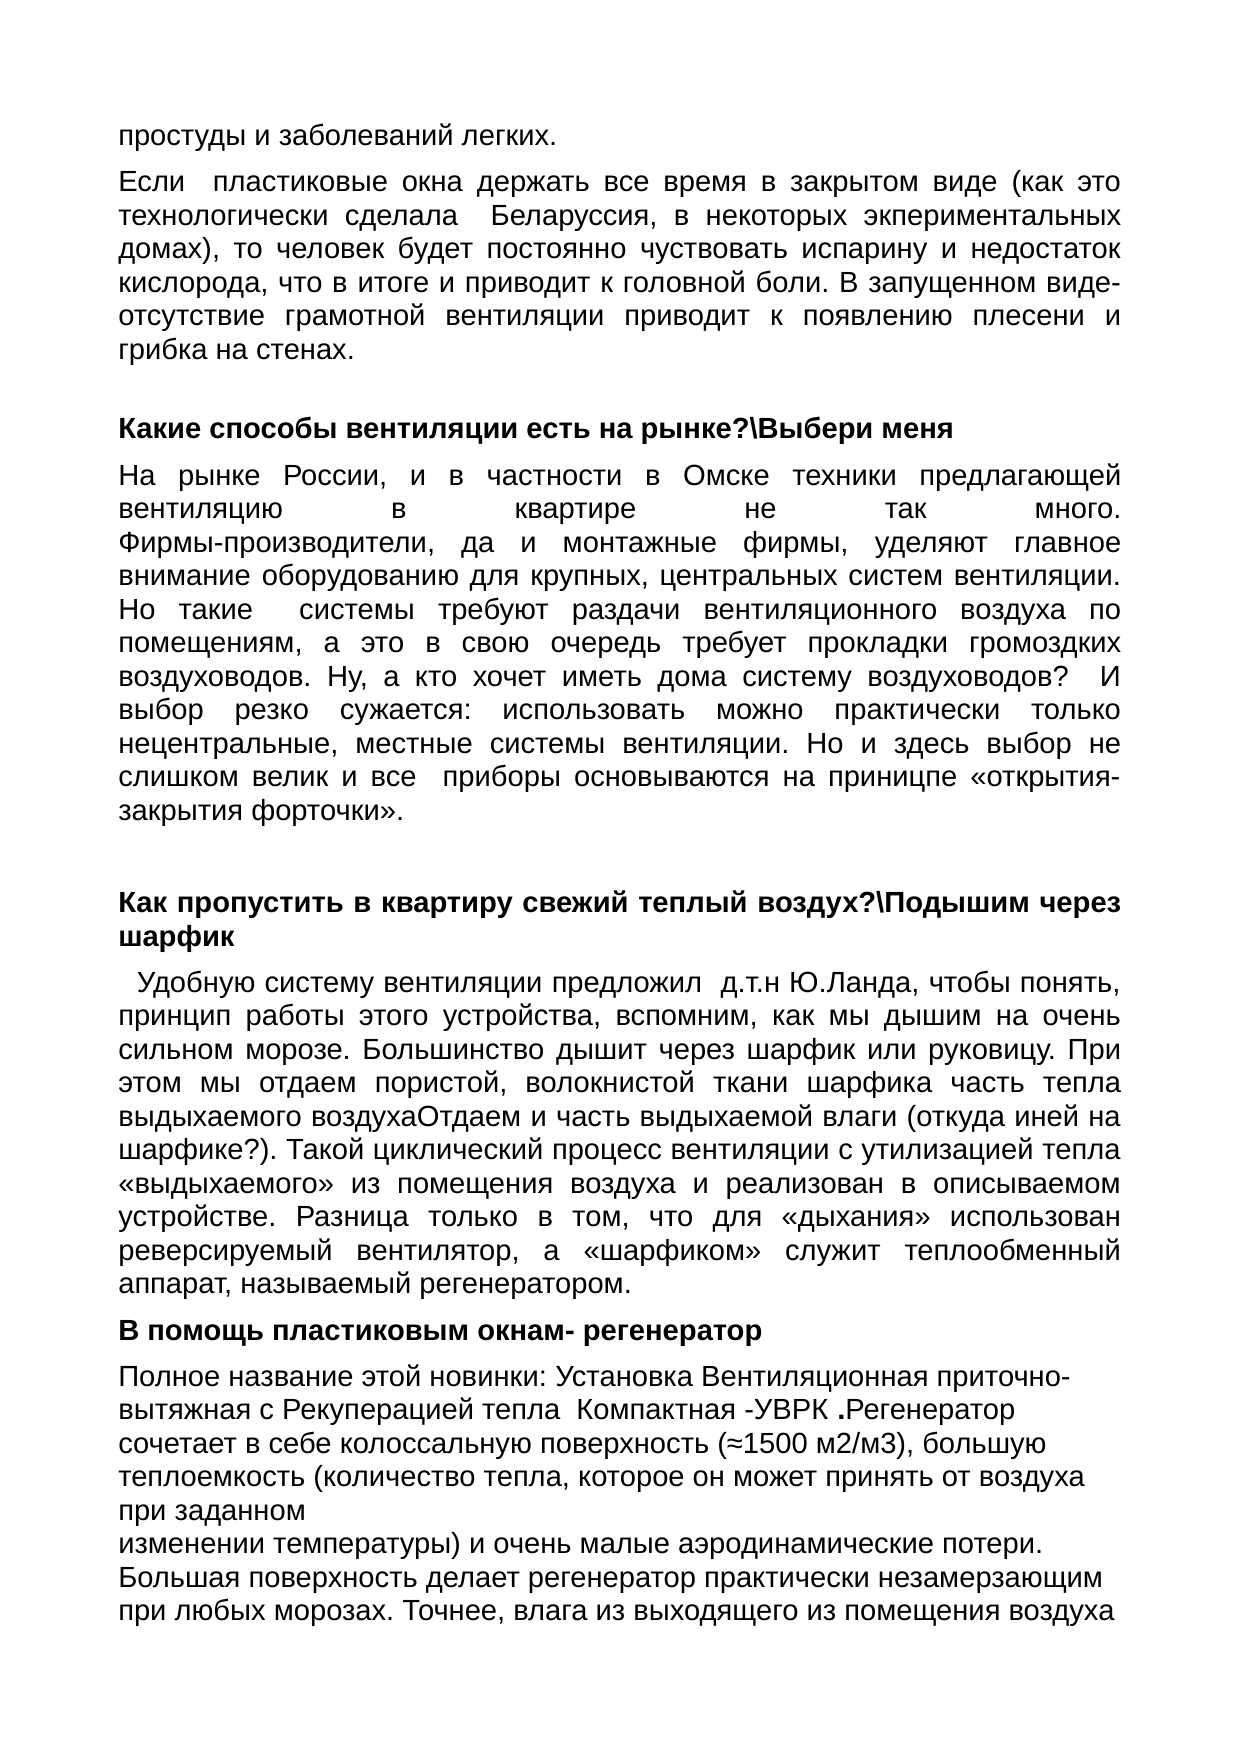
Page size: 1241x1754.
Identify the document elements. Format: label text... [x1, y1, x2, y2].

text Полное название этой новинки: Установка Вентиляционная приточно-вытяжная с Рекуперацией тепла Компактная -УВРК .Регенератор сочетает в себе колоссальную поверхность (≈1500 м2/м3), большую теплоемкость (количество тепла, которое он может принять от воздуха при заданном [118, 1358, 1122, 1526]
text Как пропустить в квартиру свежий теплый воздух?\Подышим через шарфик [118, 885, 1122, 952]
text простуды и заболеваний легких. [118, 118, 1122, 152]
text изменении температуры) и очень малые аэродинамические потери. Большая поверхность делает регенератор практически незамерзающим при любых морозах. Точнее, влага из выходящего из помещения воздуха [118, 1526, 1122, 1627]
text Удобную систему вентиляции предложил д.т.н Ю.Ланда, чтобы понять, принцип работы этого устройства, вспомним, как мы дышим на очень сильном морозе. Большинство дышит через шарфик или руковицу. При этом мы отдаем пористой, волокнистой ткани шарфика часть тепла выдыхаемого воздухаОтдаем и часть выдыхаемой влаги (откуда иней на шарфике?). Такой циклический процесс вентиляции с утилизацией тепла «выдыхаемого» из помещения воздуха и реализован в описываемом устройстве. Разница только в том, что для «дыхания» использован реверсируемый вентилятор, а «шарфиком» служит теплообменный аппарат, называемый регенератором. [118, 964, 1122, 1300]
text В помощь пластиковым окнам- регенератор [118, 1312, 1122, 1346]
text На рынке России, и в частности в Омске техники предлагающей вентиляцию в квартире не так много. Фирмы-производители, да и монтажные фирмы, уделяют главное внимание оборудованию для крупных, центральных систем вентиляции. Но такие системы требуют раздачи вентиляционного воздуха по помещениям, а это в свою очередь требует прокладки громоздких воздуховодов. Ну, а кто хочет иметь дома систему воздуховодов? И выбор резко сужается: использовать можно практически только нецентральные, местные системы вентиляции. Но и здесь выбор не слишком велик и все приборы основываются на приницпе «открытия-закрытия форточки». [118, 457, 1122, 826]
text Если пластиковые окна держать все время в закрытом виде (как это технологически сделала Беларуссия, в некоторых экпериментальных домах), то человек будет постоянно чуствовать испарину и недостаток кислорода, что в итоге и приводит к головной боли. В запущенном виде- отсутствие грамотной вентиляции приводит к появлению плесени и грибка на стенах. [118, 164, 1122, 365]
text Какие способы вентиляции есть на рынке?\Выбери меня [118, 378, 1122, 445]
